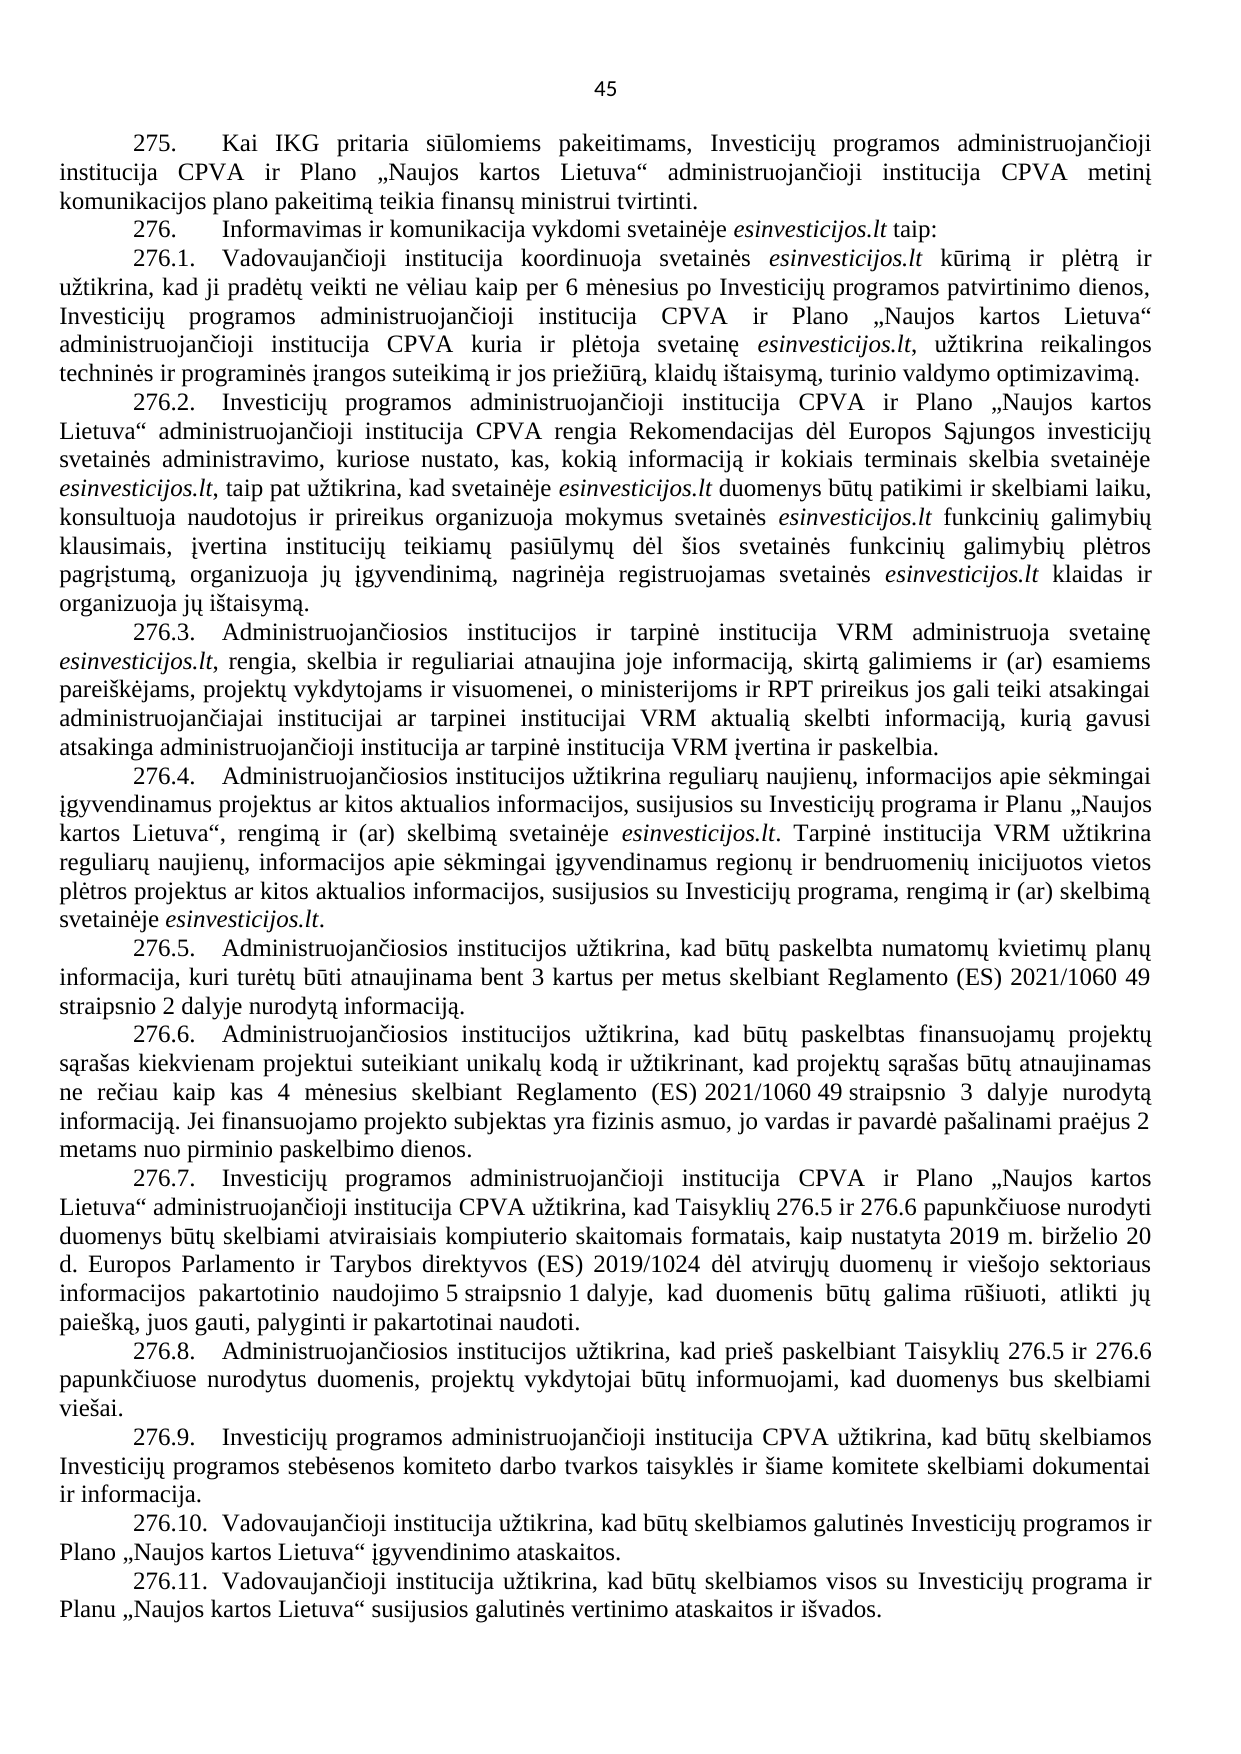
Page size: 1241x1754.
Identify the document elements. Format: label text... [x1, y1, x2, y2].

text 276.11. Vadovaujančioji institucija užtikrina, kad būtų skelbiamos visos su Investicijų programa ir Planu „Naujos kartos Lietuva“ susijusios galutinės vertinimo ataskaitos ir išvados. [59, 1566, 1152, 1623]
text 276.2. Investicijų programos administruojančioji institucija CPVA ir Plano „Naujos kartos Lietuva“ administruojančioji institucija CPVA rengia Rekomendacijas dėl Europos Sąjungos investicijų svetainės administravimo, kuriose nustato, kas, kokią informaciją ir kokiais terminais skelbia svetainėje esinvesticijos.lt, taip pat užtikrina, kad svetainėje esinvesticijos.lt duomenys būtų patikimi ir skelbiami laiku, konsultuoja naudotojus ir prireikus organizuoja mokymus svetainės esinvesticijos.lt funkcinių galimybių klausimais, įvertina institucijų teikiamų pasiūlymų dėl šios svetainės funkcinių galimybių plėtros pagrįstumą, organizuoja jų įgyvendinimą, nagrinėja registruojamas svetainės esinvesticijos.lt klaidas ir organizuoja jų ištaisymą. [59, 387, 1152, 617]
text 276.9. Investicijų programos administruojančioji institucija CPVA užtikrina, kad būtų skelbiamos Investicijų programos stebėsenos komiteto darbo tvarkos taisyklės ir šiame komitete skelbiami dokumentai ir informacija. [59, 1422, 1152, 1508]
text 276.8. Administruojančiosios institucijos užtikrina, kad prieš paskelbiant Taisyklių 276.5 ir 276.6 papunkčiuose nurodytus duomenis, projektų vykdytojai būtų informuojami, kad duomenys bus skelbiami viešai. [59, 1336, 1152, 1422]
text 276.5. Administruojančiosios institucijos užtikrina, kad būtų paskelbta numatomų kvietimų planų informacija, kuri turėtų būti atnaujinama bent 3 kartus per metus skelbiant Reglamento (ES) 2021/1060 49 straipsnio 2 dalyje nurodytą informaciją. [59, 933, 1152, 1019]
text 276.1. Vadovaujančioji institucija koordinuoja svetainės esinvesticijos.lt kūrimą ir plėtrą ir užtikrina, kad ji pradėtų veikti ne vėliau kaip per 6 mėnesius po Investicijų programos patvirtinimo dienos, Investicijų programos administruojančioji institucija CPVA ir Plano „Naujos kartos Lietuva“ administruojančioji institucija CPVA kuria ir plėtoja svetainę esinvesticijos.lt, užtikrina reikalingos techninės ir programinės įrangos suteikimą ir jos priežiūrą, klaidų ištaisymą, turinio valdymo optimizavimą. [59, 243, 1152, 387]
text 275. Kai IKG pritaria siūlomiems pakeitimams, Investicijų programos administruojančioji institucija CPVA ir Plano „Naujos kartos Lietuva“ administruojančioji institucija CPVA metinį komunikacijos plano pakeitimą teikia finansų ministrui tvirtinti. [59, 128, 1152, 214]
text 276. Informavimas ir komunikacija vykdomi svetainėje esinvesticijos.lt taip: [59, 214, 1152, 243]
text 276.3. Administruojančiosios institucijos ir tarpinė institucija VRM administruoja svetainę esinvesticijos.lt, rengia, skelbia ir reguliariai atnaujina joje informaciją, skirtą galimiems ir (ar) esamiems pareiškėjams, projektų vykdytojams ir visuomenei, o ministerijoms ir RPT prireikus jos gali teiki atsakingai administruojančiajai institucijai ar tarpinei institucijai VRM aktualią skelbti informaciją, kurią gavusi atsakinga administruojančioji institucija ar tarpinė institucija VRM įvertina ir paskelbia. [59, 617, 1152, 761]
text 276.4. Administruojančiosios institucijos užtikrina reguliarų naujienų, informacijos apie sėkmingai įgyvendinamus projektus ar kitos aktualios informacijos, susijusios su Investicijų programa ir Planu „Naujos kartos Lietuva“, rengimą ir (ar) skelbimą svetainėje esinvesticijos.lt. Tarpinė institucija VRM užtikrina reguliarų naujienų, informacijos apie sėkmingai įgyvendinamus regionų ir bendruomenių inicijuotos vietos plėtros projektus ar kitos aktualios informacijos, susijusios su Investicijų programa, rengimą ir (ar) skelbimą svetainėje esinvesticijos.lt. [59, 761, 1152, 933]
text 276.6. Administruojančiosios institucijos užtikrina, kad būtų paskelbtas finansuojamų projektų sąrašas kiekvienam projektui suteikiant unikalų kodą ir užtikrinant, kad projektų sąrašas būtų atnaujinamas ne rečiau kaip kas 4 mėnesius skelbiant Reglamento (ES) 2021/1060 49 straipsnio 3 dalyje nurodytą informaciją. Jei finansuojamo projekto subjektas yra fizinis asmuo, jo vardas ir pavardė pašalinami praėjus 2 metams nuo pirminio paskelbimo dienos. [59, 1019, 1152, 1163]
text 276.10. Vadovaujančioji institucija užtikrina, kad būtų skelbiamos galutinės Investicijų programos ir Plano „Naujos kartos Lietuva“ įgyvendinimo ataskaitos. [59, 1508, 1152, 1566]
text 276.7. Investicijų programos administruojančioji institucija CPVA ir Plano „Naujos kartos Lietuva“ administruojančioji institucija CPVA užtikrina, kad Taisyklių 276.5 ir 276.6 papunkčiuose nurodyti duomenys būtų skelbiami atviraisiais kompiuterio skaitomais formatais, kaip nustatyta 2019 m. birželio 20 d. Europos Parlamento ir Tarybos direktyvos (ES) 2019/1024 dėl atvirųjų duomenų ir viešojo sektoriaus informacijos pakartotinio naudojimo 5 straipsnio 1 dalyje, kad duomenis būtų galima rūšiuoti, atlikti jų paiešką, juos gauti, palyginti ir pakartotinai naudoti. [59, 1163, 1152, 1336]
